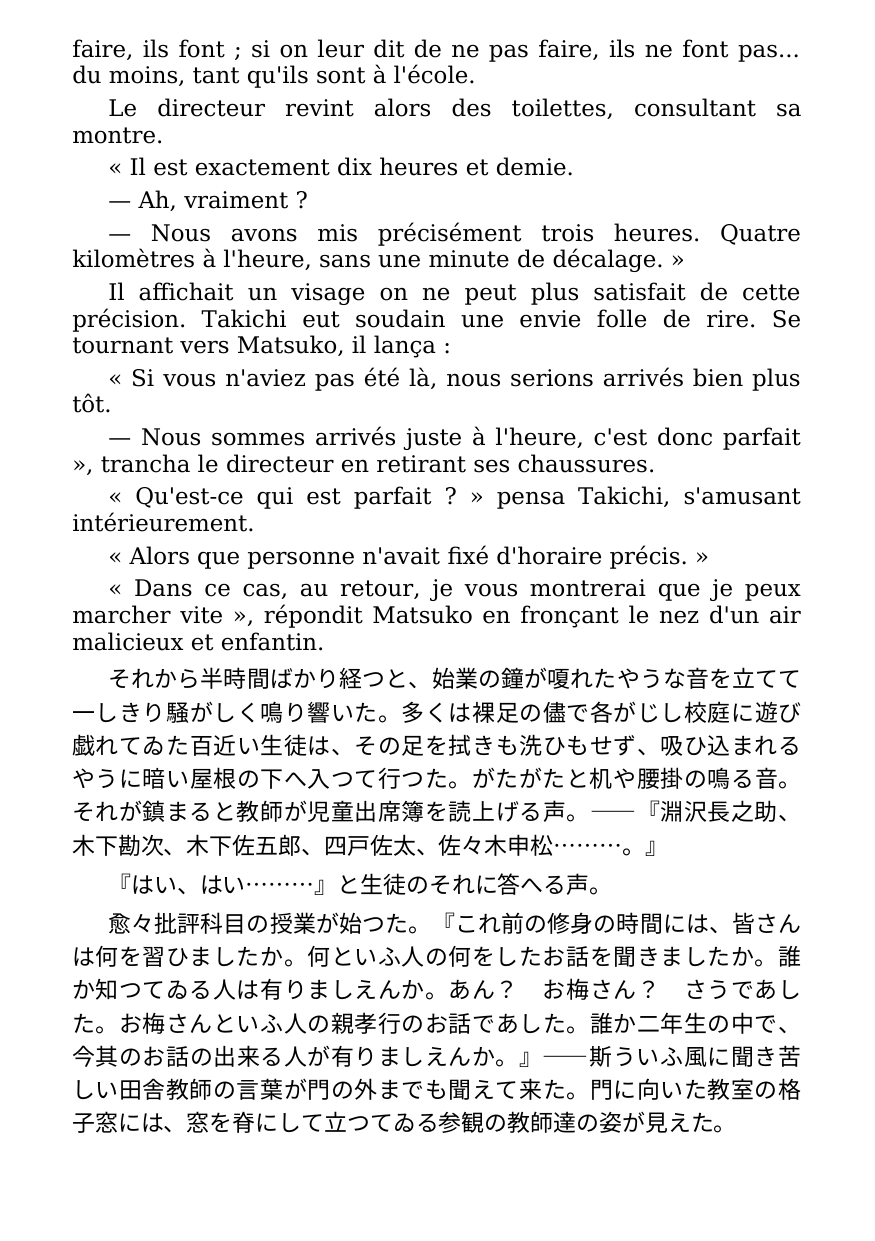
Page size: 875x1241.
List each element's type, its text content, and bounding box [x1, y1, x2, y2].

text 愈々批評科目の授業が始つた。『これ前の修身の時間には、皆さんは何を習ひましたか。何といふ人の何をしたお話を聞きましたか。誰か知つてゐる人は有りましえんか。あん？ お梅さん？ さうであした。お梅さんといふ人の親孝行のお話であした。誰か二年生の中で、今其のお話の出来る人が有りましえんか。』――斯ういふ風に聞き苦しい田舎教師の言葉が門の外までも聞えて来た。門に向いた教室の格子窓には、窓を脊にして立つてゐる参観の教師達の姿が見えた。 [72, 906, 802, 1138]
text Le directeur revint alors des toilettes, consultant sa montre. [72, 95, 802, 149]
text 『はい、はい………』と生徒のそれに答へる声。 [72, 867, 802, 900]
text « Dans ce cas, au retour, je vous montrerai que je peux marcher vite », répondit Matsuko en fronçant le nez d'un air malicieux et enfantin. [72, 575, 802, 655]
text それから半時間ばかり経つと、始業の鐘が嗄れたやうな音を立てて一しきり騒がしく鳴り響いた。多くは裸足の儘で各がじし校庭に遊び戯れてゐた百近い生徒は、その足を拭きも洗ひもせず、吸ひ込まれるやうに暗い屋根の下へ入つて行つた。がたがたと机や腰掛の鳴る音。それが鎮まると教師が児童出席簿を読上げる声。――『淵沢長之助、木下勘次、木下佐五郎、四戸佐太、佐々木申松………。』 [72, 661, 802, 861]
text « Alors que personne n'avait fixé d'horaire précis. » [72, 543, 802, 569]
text — Ah, vraiment ? [72, 187, 802, 214]
text — Nous sommes arrivés juste à l'heure, c'est donc parfait », trancha le directeur en retirant ses chaussures. [72, 424, 802, 478]
text faire, ils font ; si on leur dit de ne pas faire, ils ne font pas... du moins, tant qu'ils sont à l'école. [72, 36, 802, 89]
text — Nous avons mis précisément trois heures. Quatre kilomètres à l'heure, sans une minute de décalage. » [72, 220, 802, 273]
text Il affichait un visage on ne peut plus satisfait de cette précision. Takichi eut soudain une envie folle de rire. Se tournant vers Matsuko, il lança : [72, 279, 802, 359]
text « Il est exactement dix heures et demie. [72, 154, 802, 181]
text « Qu'est-ce qui est parfait ? » pensa Takichi, s'amusant intérieurement. [72, 483, 802, 537]
text « Si vous n'aviez pas été là, nous serions arrivés bien plus tôt. [72, 365, 802, 418]
